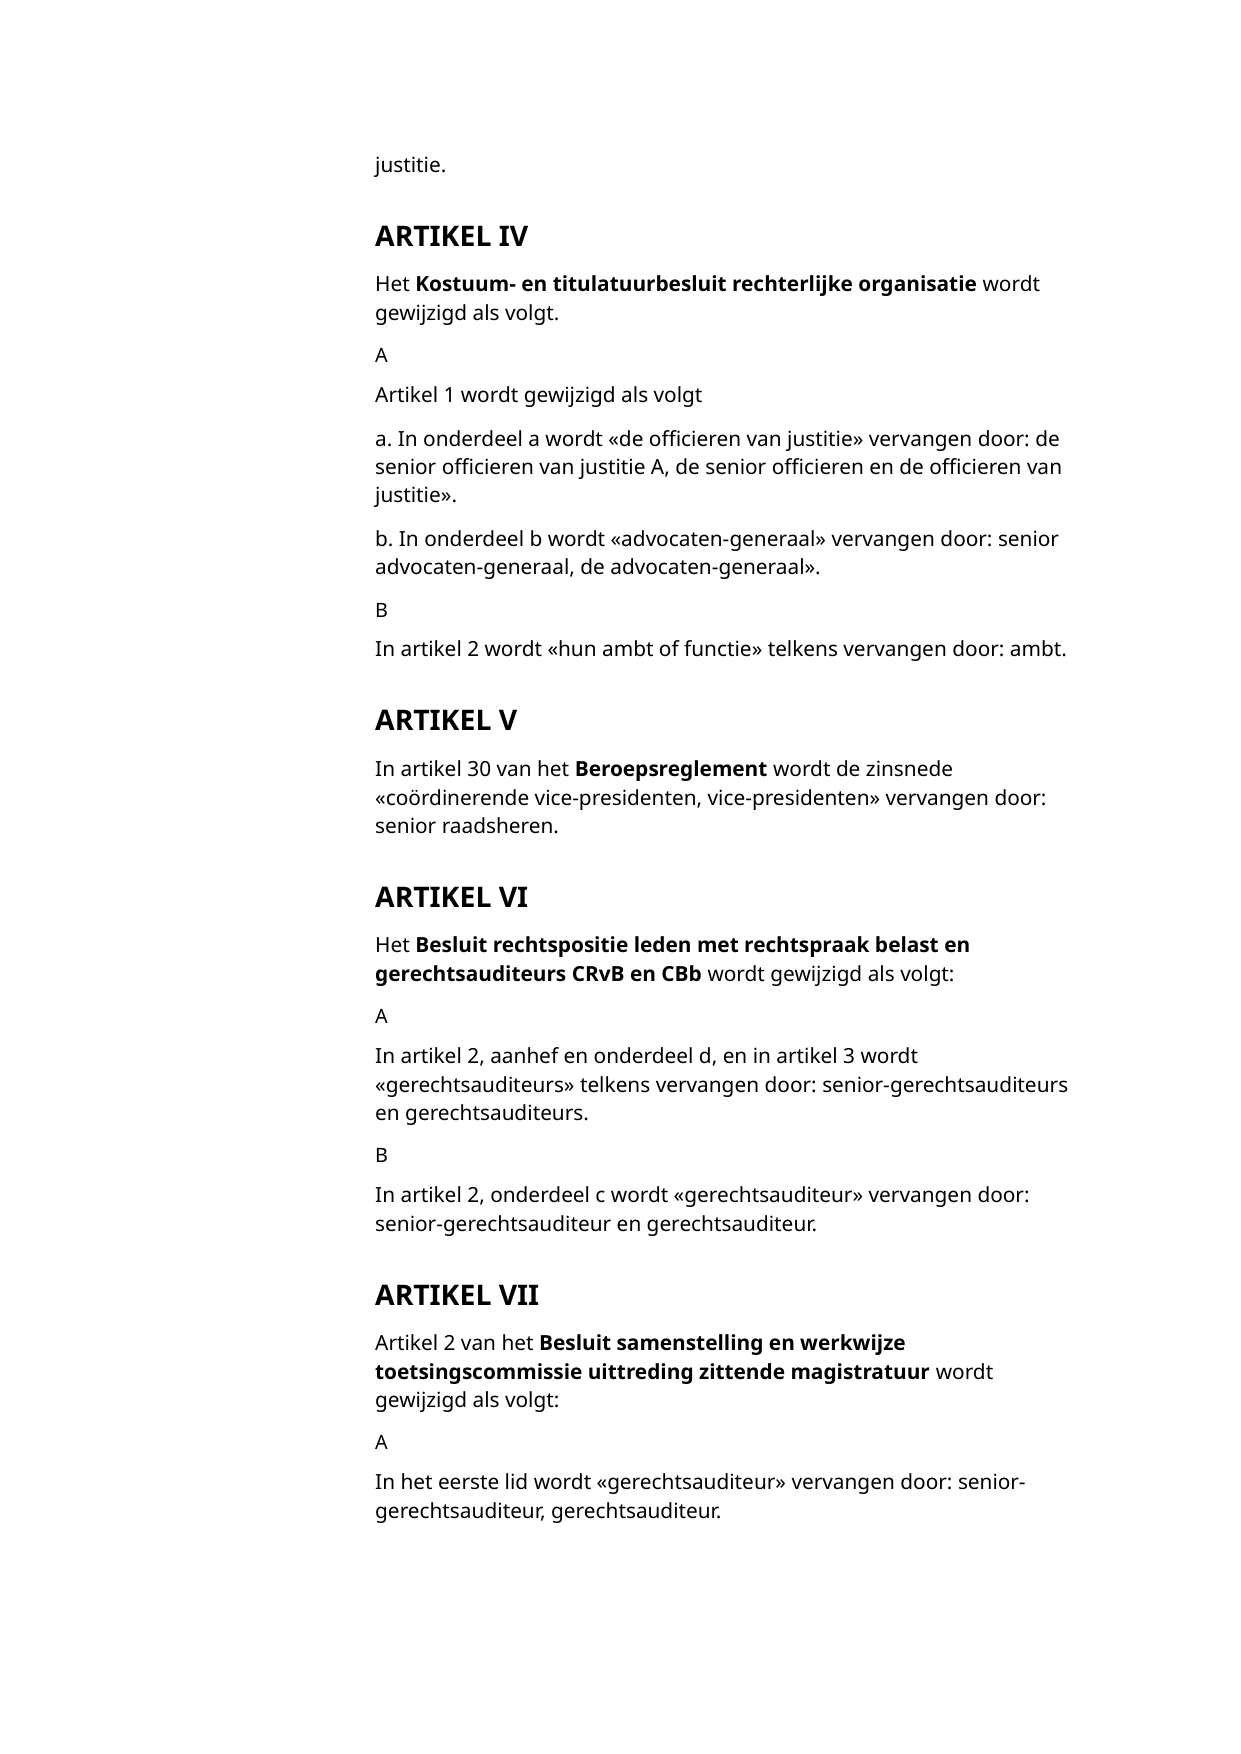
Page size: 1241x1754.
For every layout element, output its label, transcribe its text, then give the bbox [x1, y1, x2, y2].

text In het eerste lid wordt «gerechtsauditeur» vervangen door: senior-gerechtsauditeur, gerechtsauditeur. [375, 1467, 1090, 1524]
text B [375, 596, 1090, 623]
text In artikel 2 wordt «hun ambt of functie» telkens vervangen door: ambt. [375, 634, 1090, 663]
subtitle ARTIKEL VI [375, 877, 1090, 916]
subtitle ARTIKEL IV [375, 216, 1090, 254]
text Het Kostuum- en titulatuurbesluit rechterlijke organisatie wordt gewijzigd als volgt. [375, 269, 1090, 326]
text a. In onderdeel a wordt «de officieren van justitie» vervangen door: de senior officieren van justitie A, de senior officieren en de officieren van justitie». [375, 424, 1090, 509]
text A [375, 341, 1090, 368]
text B [375, 1142, 1090, 1168]
text A [375, 1429, 1090, 1456]
text A [375, 1002, 1090, 1029]
text b. In onderdeel b wordt «advocaten-generaal» vervangen door: senior advocaten-generaal, de advocaten-generaal». [375, 524, 1090, 581]
text Artikel 1 wordt gewijzigd als volgt [375, 380, 1090, 409]
text In artikel 2, aanhef en onderdeel d, en in artikel 3 wordt «gerechtsauditeurs» telkens vervangen door: senior-gerechtsauditeurs en gerechtsauditeurs. [375, 1041, 1090, 1127]
text Artikel 2 van het Besluit samenstelling en werkwijze toetsingscommissie uittreding zittende magistratuur wordt gewijzigd als volgt: [375, 1328, 1090, 1414]
text In artikel 2, onderdeel c wordt «gerechtsauditeur» vervangen door: senior-gerechtsauditeur en gerechtsauditeur. [375, 1180, 1090, 1237]
text Het Besluit rechtspositie leden met rechtspraak belast en gerechtsauditeurs CRvB en CBb wordt gewijzigd als volgt: [375, 931, 1090, 987]
text In artikel 30 van het Beroepsreglement wordt de zinsnede «coördinerende vice-presidenten, vice-presidenten» vervangen door: senior raadsheren. [375, 754, 1090, 839]
subtitle ARTIKEL V [375, 701, 1090, 739]
text justitie. [375, 150, 1090, 178]
subtitle ARTIKEL VII [375, 1275, 1090, 1313]
